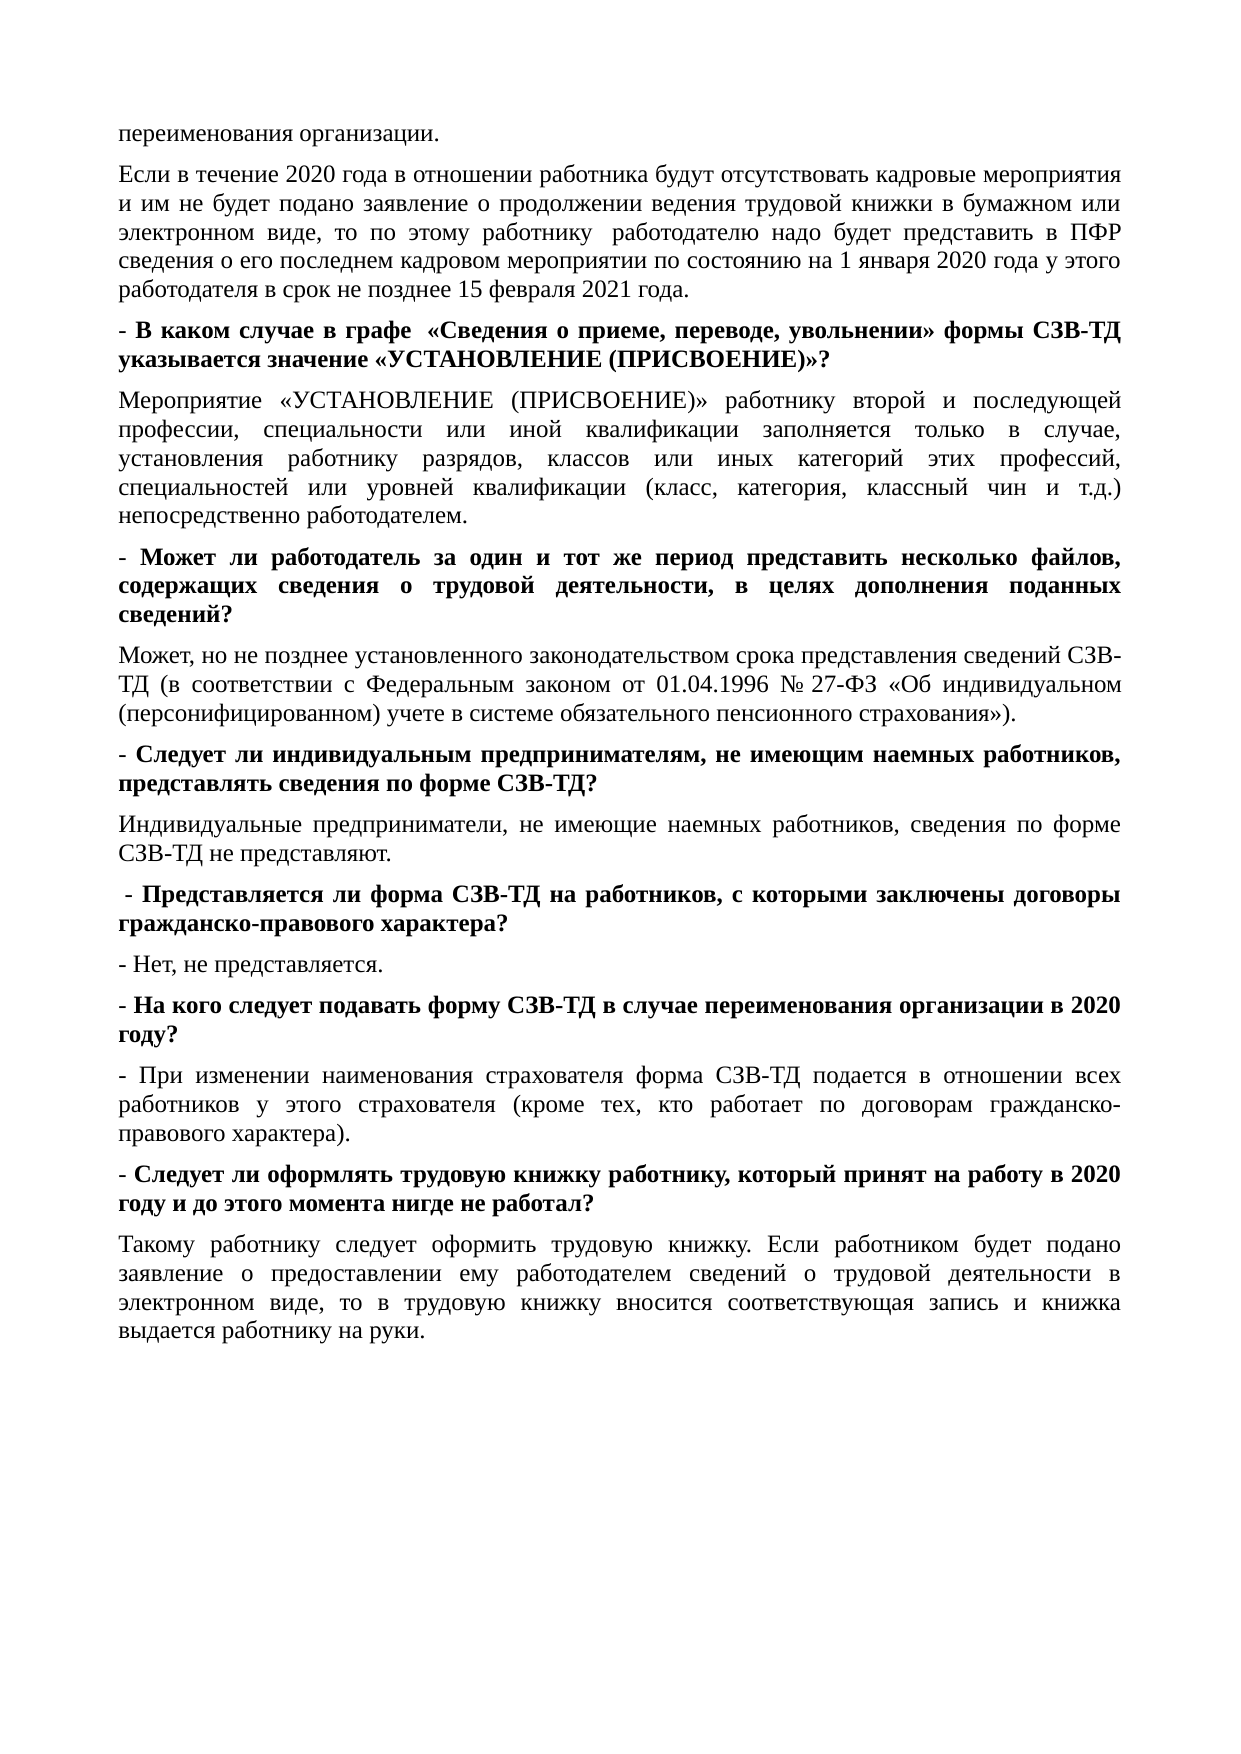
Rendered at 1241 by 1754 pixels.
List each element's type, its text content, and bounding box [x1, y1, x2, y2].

text Может, но не позднее установленного законодательством срока представления сведений СЗВ-ТД (в соответствии с Федеральным законом от 01.04.1996 № 27-ФЗ «Об индивидуальном (персонифицированном) учете в системе обязательного пенсионного страхования»). [118, 641, 1122, 727]
text переименования организации. [118, 118, 1122, 147]
text Если в течение 2020 года в отношении работника будут отсутствовать кадровые мероприятия и им не будет подано заявление о продолжении ведения трудовой книжки в бумажном или электронном виде, то по этому работнику работодателю надо будет представить в ПФР сведения о его последнем кадровом мероприятии по состоянию на 1 января 2020 года у этого работодателя в срок не позднее 15 февраля 2021 года. [118, 159, 1122, 303]
text Индивидуальные предприниматели, не имеющие наемных работников, сведения по форме СЗВ-ТД не представляют. [118, 809, 1122, 867]
text - Следует ли оформлять трудовую книжку работнику, который принят на работу в 2020 году и до этого момента нигде не работал? [118, 1159, 1122, 1217]
text - В каком случае в графе «Сведения о приеме, переводе, увольнении» формы СЗВ-ТД указывается значение «УСТАНОВЛЕНИЕ (ПРИСВОЕНИЕ)»? [118, 316, 1122, 373]
text Мероприятие «УСТАНОВЛЕНИЕ (ПРИСВОЕНИЕ)» работнику второй и последующей профессии, специальности или иной квалификации заполняется только в случае, установления работнику разрядов, классов или иных категорий этих профессий, специальностей или уровней квалификации (класс, категория, классный чин и т.д.) непосредственно работодателем. [118, 386, 1122, 529]
text - Следует ли индивидуальным предпринимателям, не имеющим наемных работников, представлять сведения по форме СЗВ-ТД? [118, 739, 1122, 797]
text - На кого следует подавать форму СЗВ-ТД в случае переименования организации в 2020 году? [118, 991, 1122, 1048]
text - Нет, не представляется. [118, 949, 1122, 978]
text - При изменении наименования страхователя форма СЗВ-ТД подается в отношении всех работников у этого страхователя (кроме тех, кто работает по договорам гражданско-правового характера). [118, 1061, 1122, 1147]
text - Может ли работодатель за один и тот же период представить несколько файлов, содержащих сведения о трудовой деятельности, в целях дополнения поданных сведений? [118, 542, 1122, 628]
text Такому работнику следует оформить трудовую книжку. Если работником будет подано заявление о предоставлении ему работодателем сведений о трудовой деятельности в электронном виде, то в трудовую книжку вносится соответствующая запись и книжка выдается работнику на руки. [118, 1229, 1122, 1344]
text - Представляется ли форма СЗВ-ТД на работников, с которыми заключены договоры гражданско-правового характера? [118, 879, 1122, 937]
